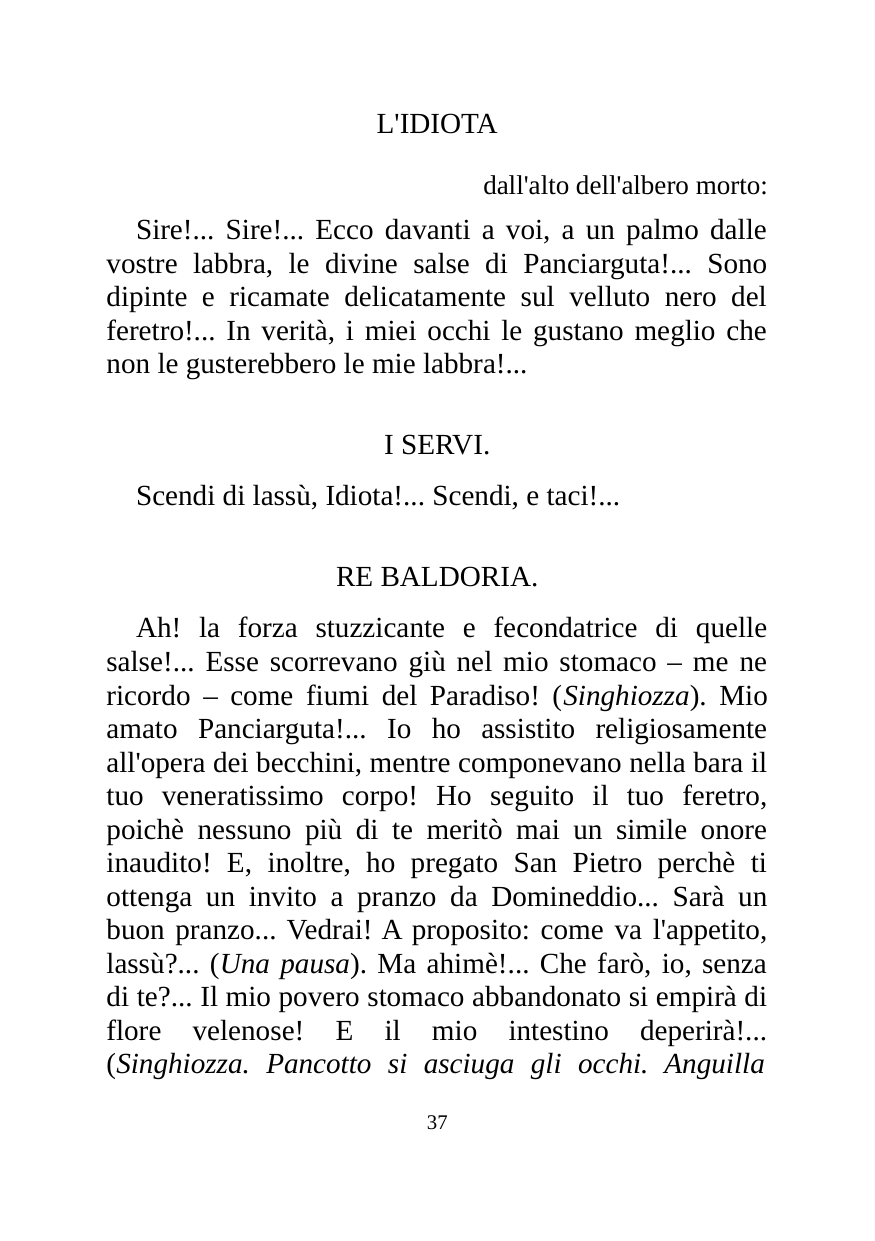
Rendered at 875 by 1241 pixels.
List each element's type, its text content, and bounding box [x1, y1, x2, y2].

text RE BALDORIA. [106, 559, 768, 593]
text Ah! la forza stuzzicante e fecondatrice di quelle salse!... Esse scorrevano giù nel mio stomaco – me ne ricordo – come fiumi del Paradiso! (Singhiozza). Mio amato Panciarguta!... Io ho assistito religiosamente all'opera dei becchini, mentre componevano nella bara il tuo veneratissimo corpo! Ho seguito il tuo feretro, poichè nessuno più di te meritò mai un simile onore inaudito! E, inoltre, ho pregato San Pietro perchè ti ottenga un invito a pranzo da Domineddio... Sarà un buon pranzo... Vedrai! A proposito: come va l'appetito, lassù?... (Una pausa). Ma ahimè!... Che farò, io, senza di te?... Il mio povero stomaco abbandonato si empirà di flore velenose! E il mio intestino deperirà!... (Singhiozza. Pancotto si asciuga gli occhi. Anguilla [106, 611, 768, 1080]
text dall'alto dell'albero morto: [402, 169, 768, 200]
text Sire!... Sire!... Ecco davanti a voi, a un palmo dalle vostre labbra, le divine salse di Panciarguta!... Sono dipinte e ricamate delicatamente sul velluto nero del feretro!... In verità, i miei occhi le gustano meglio che non le gusterebbero le mie labbra!... [106, 212, 768, 380]
text L'idiota [106, 106, 768, 140]
text Scendi di lassù, Idiota!... Scendi, e taci!... [106, 478, 768, 512]
text I SERVI. [106, 427, 768, 461]
